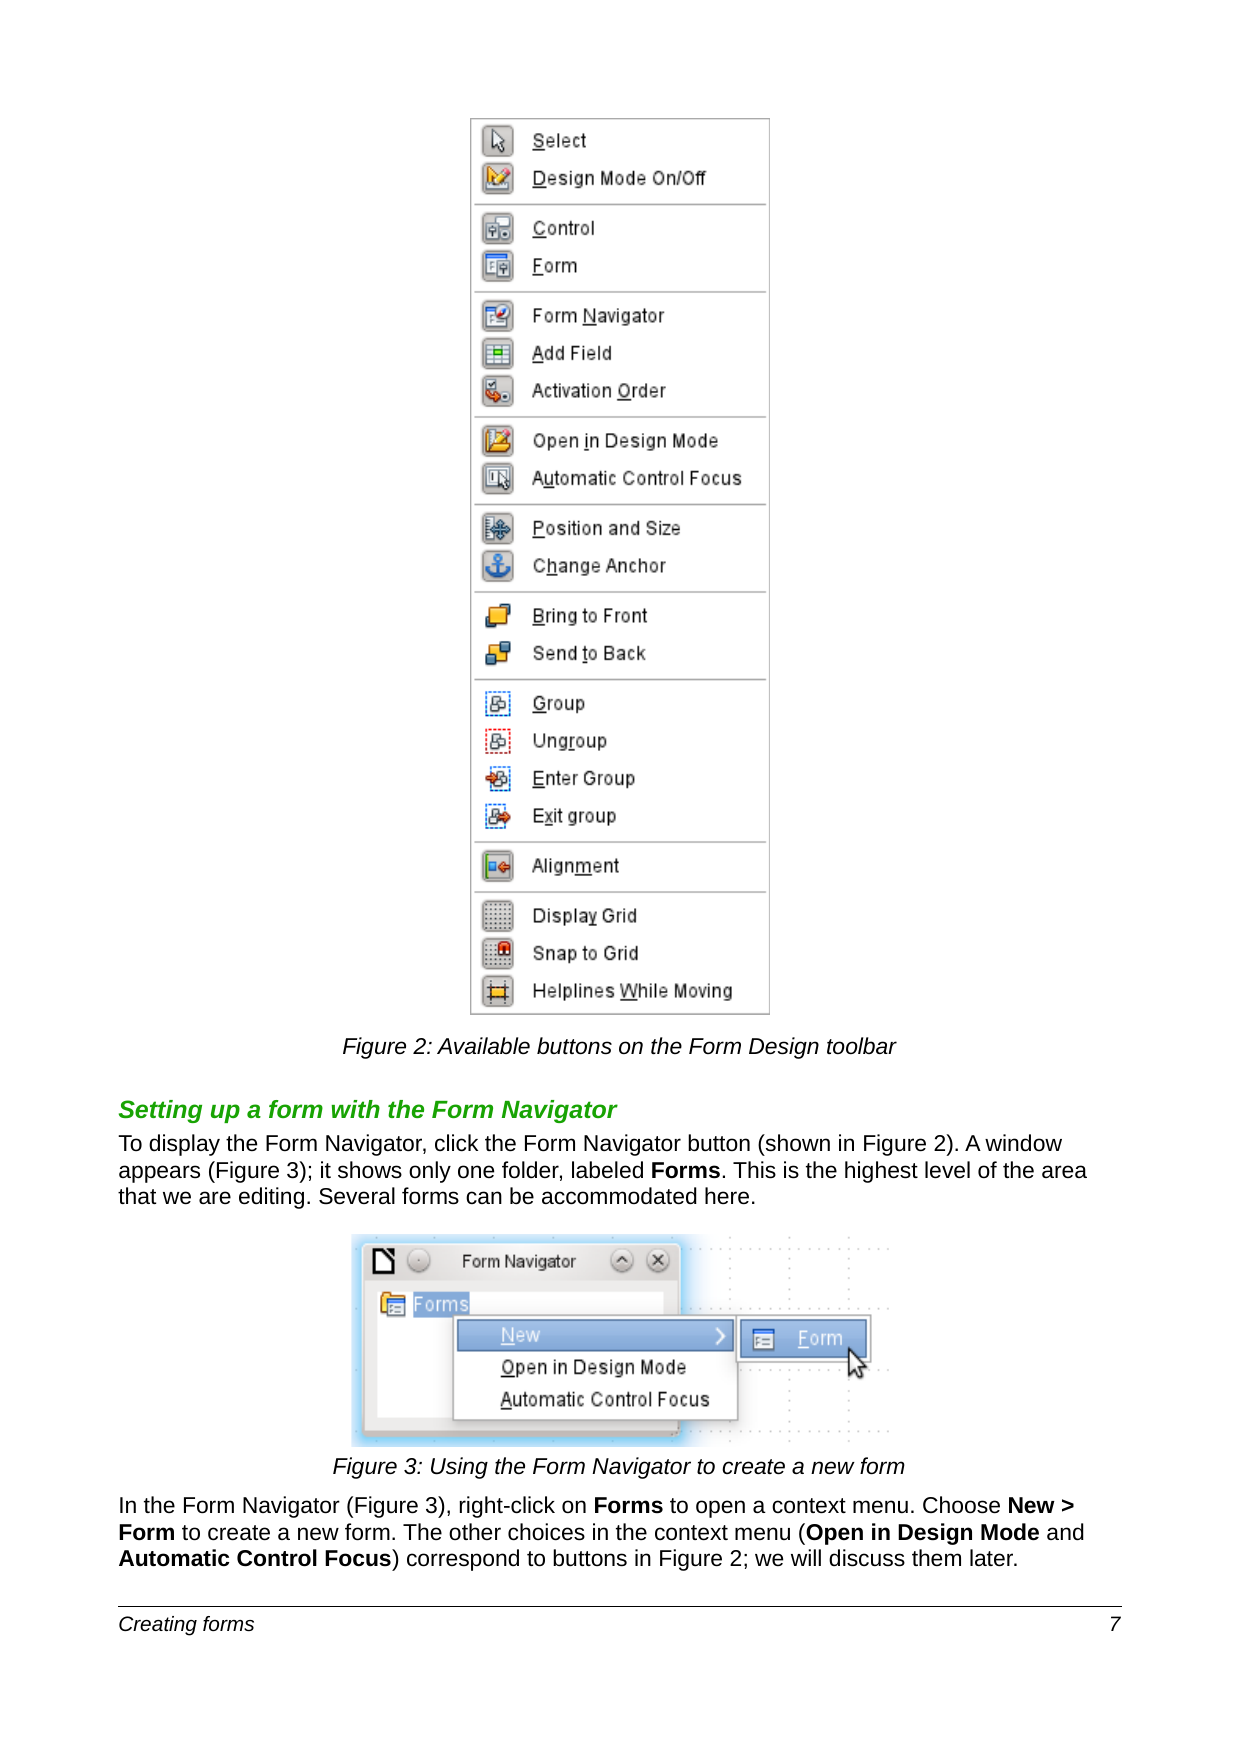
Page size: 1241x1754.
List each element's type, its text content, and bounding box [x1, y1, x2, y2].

picture [470, 118, 770, 1015]
text Figure 2: Available buttons on the Form Design toolbar [328, 1033, 912, 1059]
text Figure 3: Using the Form Navigator to create a new form [318, 1453, 922, 1479]
text In the Form Navigator (Figure 3), right-click on Forms to open a context menu. Choose New > Form to create a new form. The other choices in the context menu (Open in Design Mode and Automatic Control Focus) correspond to buttons in Figure 2; we will discuss them later. [118, 1492, 1122, 1571]
subtitle Setting up a form with the Form Navigator [118, 1095, 1122, 1124]
picture [351, 1234, 889, 1447]
text To display the Form Navigator, click the Form Navigator button (shown in Figure 2). A window appears (Figure 3); it shows only one folder, labeled Forms. This is the highest level of the area that we are editing. Several forms can be accommodated here. [118, 1130, 1122, 1209]
